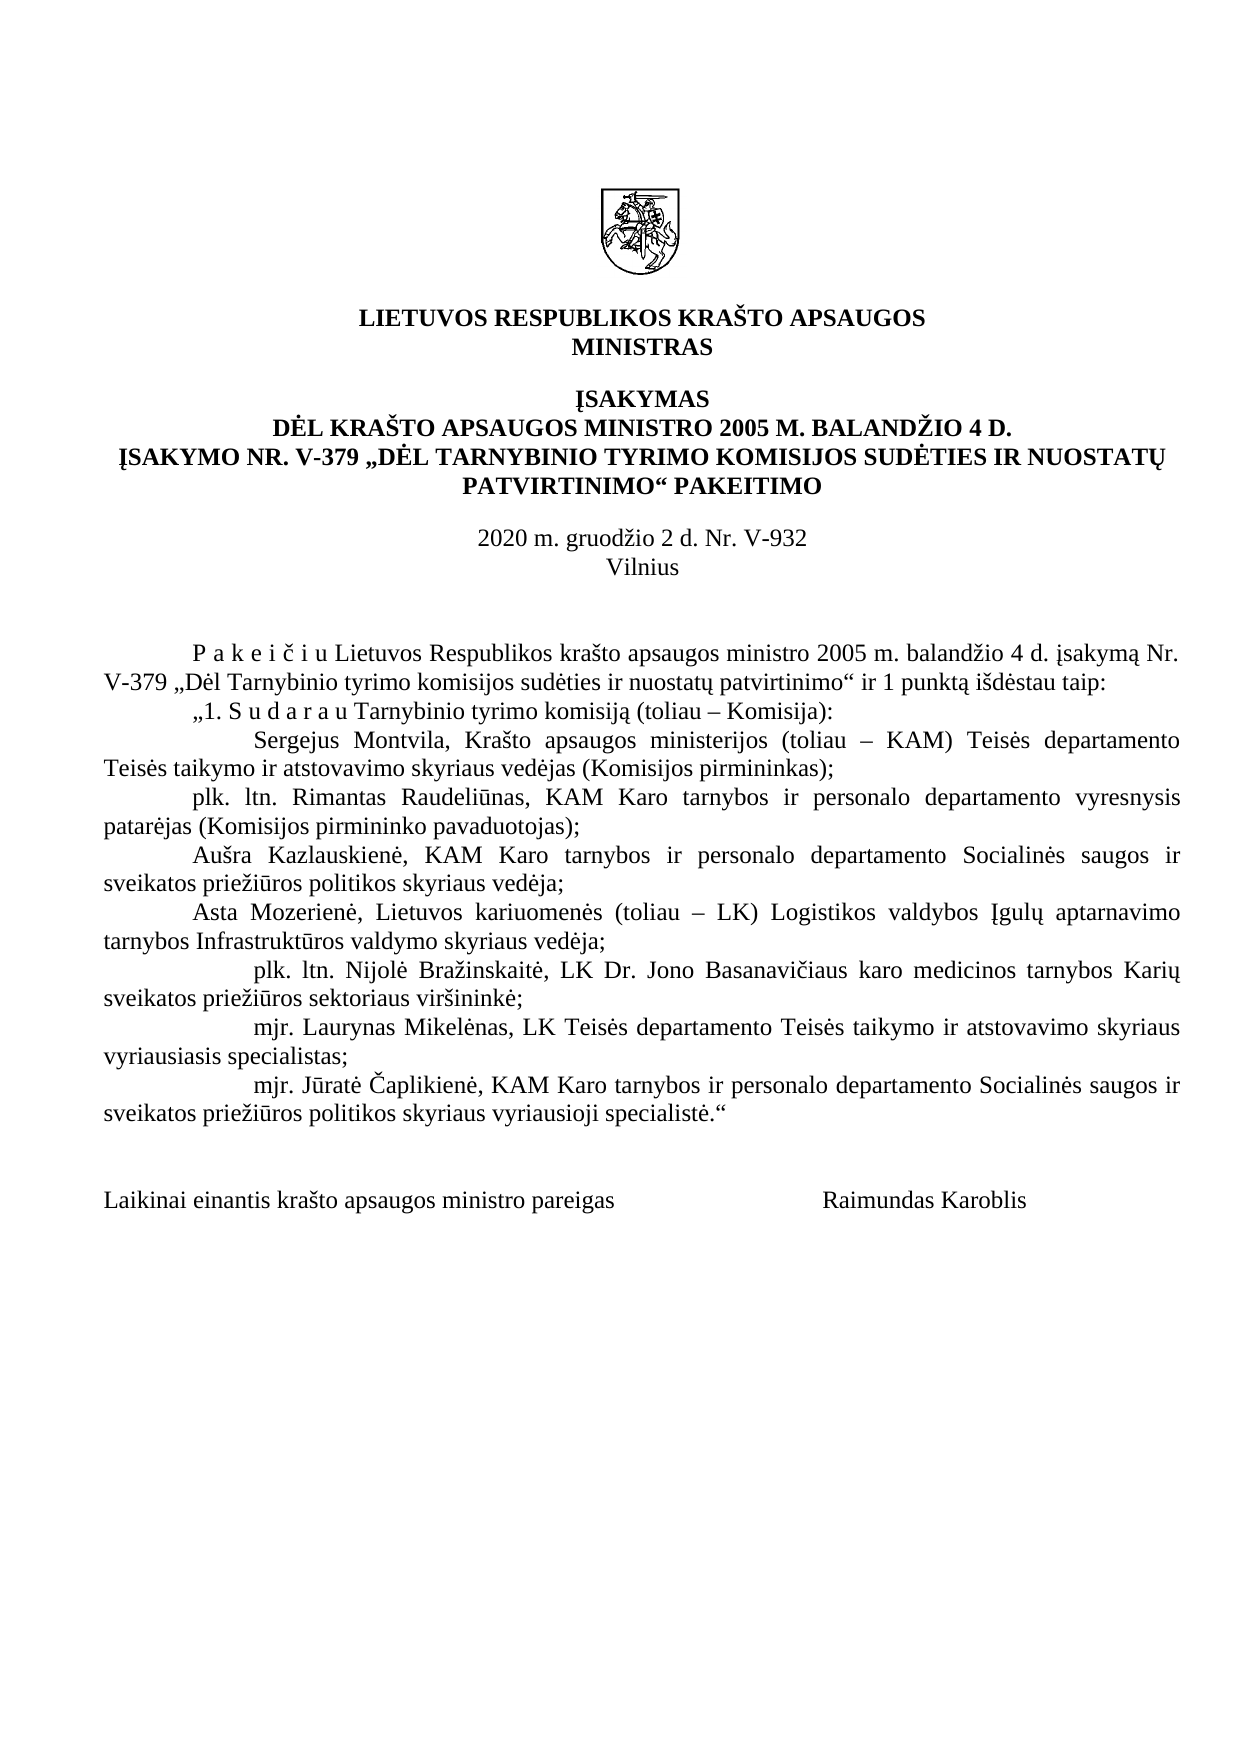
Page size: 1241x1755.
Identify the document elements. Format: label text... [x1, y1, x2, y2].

text MINISTRAS [103, 332, 1181, 360]
text DĖL KRAŠTO APSAUGOS MINISTRO 2005 M. BALANDŽIO 4 D. [103, 413, 1181, 442]
text mjr. Jūratė Čaplikienė, KAM Karo tarnybos ir personalo departamento Socialinės saugos ir sveikatos priežiūros politikos skyriaus vyriausioji specialistė.“ [103, 1070, 1181, 1127]
text ĮSAKYMO NR. V-379 „DĖL TARNYBINIO TYRIMO KOMISIJOS SUDĖTIES IR NUOSTATŲ PATVIRTINIMO“ PAKEITIMO [103, 442, 1181, 499]
text 2020 m. gruodžio 2 d. Nr. V-932 [103, 523, 1181, 552]
text Asta Mozerienė, Lietuvos kariuomenės (toliau – LK) Logistikos valdybos Įgulų aptarnavimo tarnybos Infrastruktūros valdymo skyriaus vedėja; [103, 897, 1181, 955]
text P a k e i č i u Lietuvos Respublikos krašto apsaugos ministro 2005 m. balandžio 4 d. įsakymą Nr. V-379 „Dėl Tarnybinio tyrimo komisijos sudėties ir nuostatų patvirtinimo“ ir 1 punktą išdėstau taip: [103, 638, 1181, 696]
text „1. S u d a r a u Tarnybinio tyrimo komisiją (toliau – Komisija): [192, 696, 1181, 725]
text Sergejus Montvila, Krašto apsaugos ministerijos (toliau – KAM) Teisės departamento Teisės taikymo ir atstovavimo skyriaus vedėjas (Komisijos pirmininkas); [103, 725, 1181, 782]
text plk. ltn. Nijolė Bražinskaitė, LK Dr. Jono Basanavičiaus karo medicinos tarnybos Karių sveikatos priežiūros sektoriaus viršininkė; [103, 955, 1181, 1012]
text LIETUVOS RESPUBLIKOS KRAŠTO APSAUGOS [103, 303, 1181, 332]
text Laikinai einantis krašto apsaugos ministro pareigas Raimundas Karoblis [103, 1185, 1181, 1213]
text Aušra Kazlauskienė, KAM Karo tarnybos ir personalo departamento Socialinės saugos ir sveikatos priežiūros politikos skyriaus vedėja; [103, 840, 1181, 897]
text plk. ltn. Rimantas Raudeliūnas, KAM Karo tarnybos ir personalo departamento vyresnysis patarėjas (Komisijos pirmininko pavaduotojas); [103, 782, 1181, 840]
text Vilnius [103, 552, 1181, 581]
text ĮSAKYMAS [103, 384, 1181, 413]
text mjr. Laurynas Mikelėnas, LK Teisės departamento Teisės taikymo ir atstovavimo skyriaus vyriausiasis specialistas; [103, 1012, 1181, 1070]
